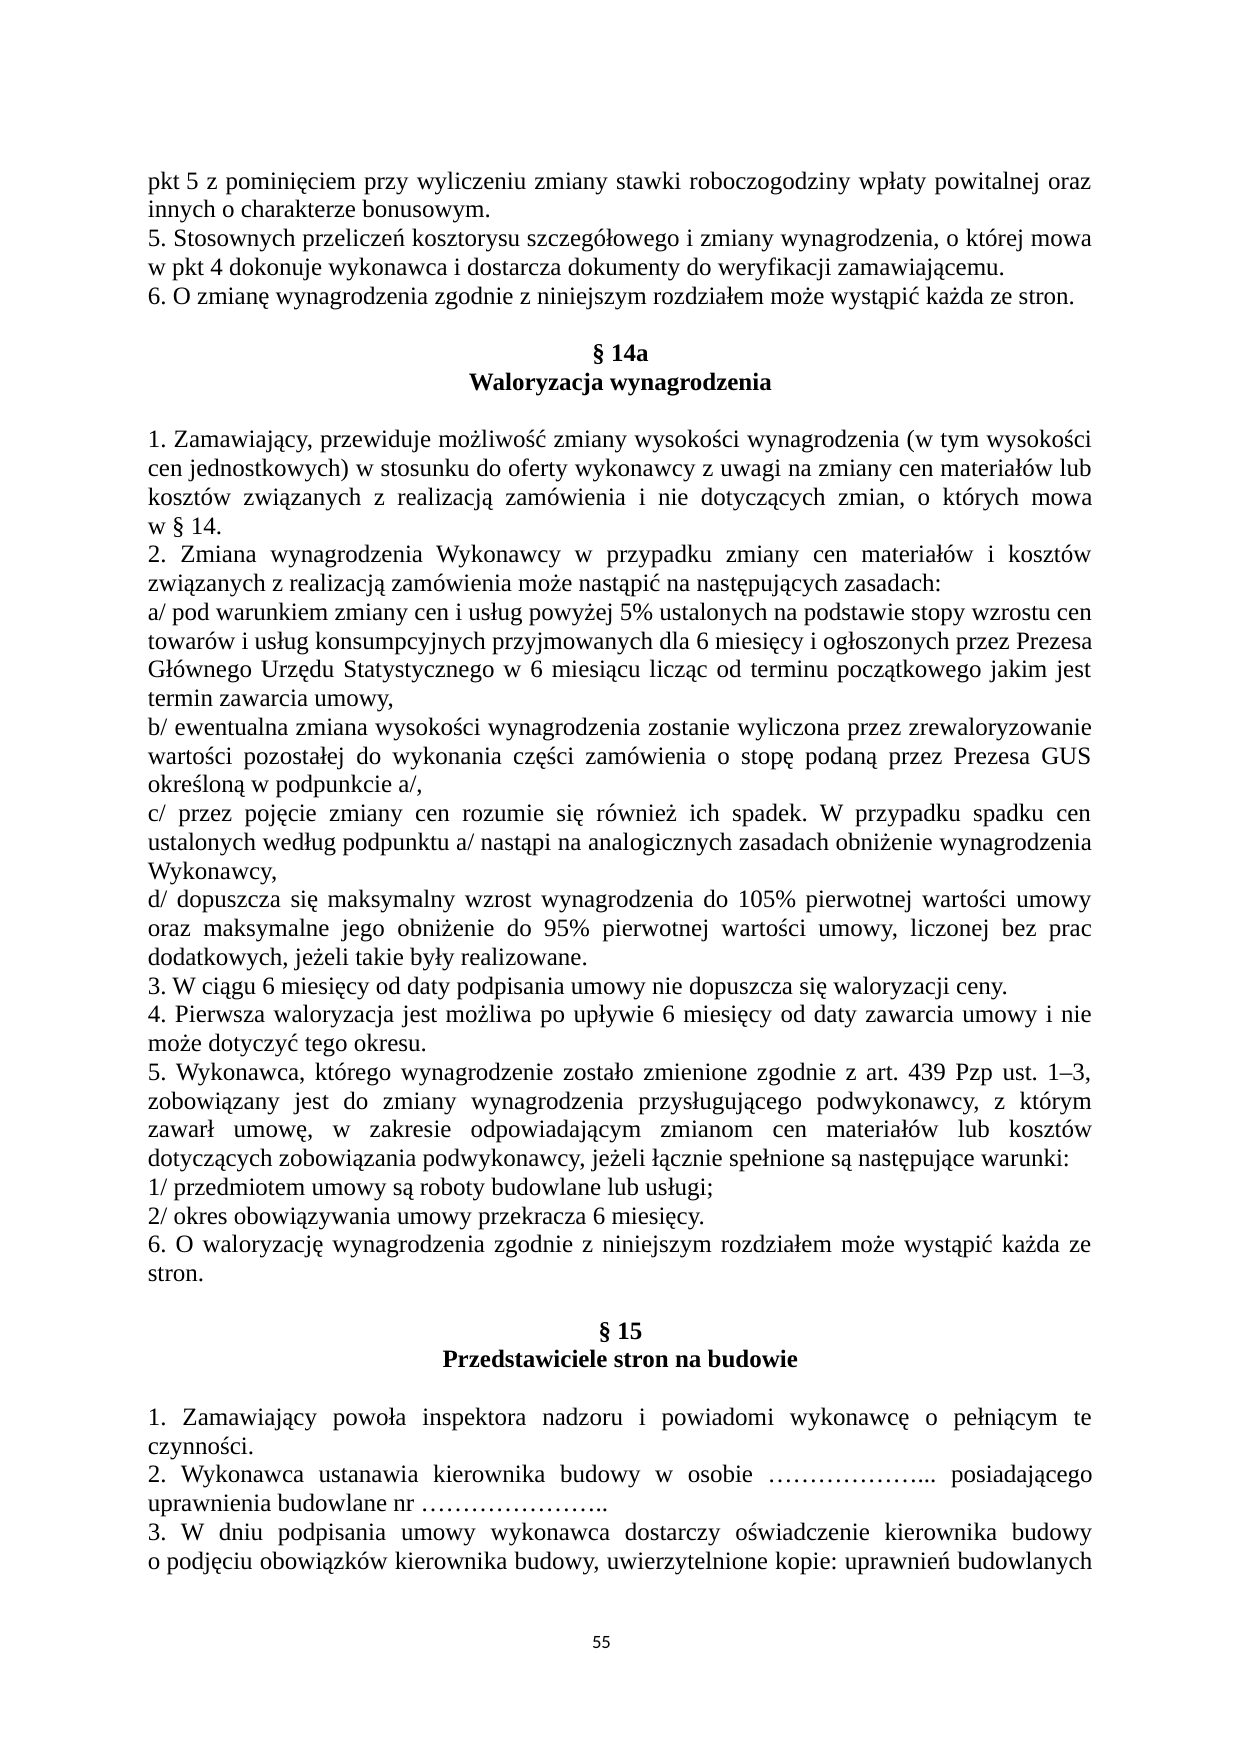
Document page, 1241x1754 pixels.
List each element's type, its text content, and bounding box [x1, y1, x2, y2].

text 2/ okres obowiązywania umowy przekracza 6 miesięcy. [148, 1201, 1093, 1229]
text d/ dopuszcza się maksymalny wzrost wynagrodzenia do 105% pierwotnej wartości umowy oraz maksymalne jego obniżenie do 95% pierwotnej wartości umowy, liczonej bez prac dodatkowych, jeżeli takie były realizowane. [148, 884, 1093, 971]
text Przedstawiciele stron na budowie [148, 1344, 1093, 1373]
text 1. Zamawiający powoła inspektora nadzoru i powiadomi wykonawcę o pełniącym te czynności. [148, 1402, 1093, 1459]
text § 15 [148, 1316, 1093, 1344]
text 4. Pierwsza waloryzacja jest możliwa po upływie 6 miesięcy od daty zawarcia umowy i nie może dotyczyć tego okresu. [148, 999, 1093, 1057]
text 3. W dniu podpisania umowy wykonawca dostarczy oświadczenie kierownika budowy o podjęciu obowiązków kierownika budowy, uwierzytelnione kopie: uprawnień budowlanych [148, 1517, 1093, 1574]
text 2. Zmiana wynagrodzenia Wykonawcy w przypadku zmiany cen materiałów i kosztów związanych z realizacją zamówienia może nastąpić na następujących zasadach: [148, 539, 1093, 597]
text pkt 5 z pominięciem przy wyliczeniu zmiany stawki roboczogodziny wpłaty powitalnej oraz innych o charakterze bonusowym. [148, 166, 1093, 223]
text 2. Wykonawca ustanawia kierownika budowy w osobie ………………... posiadającego uprawnienia budowlane nr ………………….. [148, 1459, 1093, 1517]
text 5. Wykonawca, którego wynagrodzenie zostało zmienione zgodnie z art. 439 Pzp ust. 1–3, zobowiązany jest do zmiany wynagrodzenia przysługującego podwykonawcy, z którym zawarł umowę, w zakresie odpowiadającym zmianom cen materiałów lub kosztów dotyczących zobowiązania podwykonawcy, jeżeli łącznie spełnione są następujące warunki: [148, 1057, 1093, 1172]
text a/ pod warunkiem zmiany cen i usług powyżej 5% ustalonych na podstawie stopy wzrostu cen towarów i usług konsumpcyjnych przyjmowanych dla 6 miesięcy i ogłoszonych przez Prezesa Głównego Urzędu Statystycznego w 6 miesiącu licząc od terminu początkowego jakim jest termin zawarcia umowy, [148, 597, 1093, 712]
text 1. Zamawiający, przewiduje możliwość zmiany wysokości wynagrodzenia (w tym wysokości cen jednostkowych) w stosunku do oferty wykonawcy z uwagi na zmiany cen materiałów lub kosztów związanych z realizacją zamówienia i nie dotyczących zmian, o których mowa w § 14. [148, 424, 1093, 539]
text § 14a [148, 338, 1093, 367]
text b/ ewentualna zmiana wysokości wynagrodzenia zostanie wyliczona przez zrewaloryzowanie wartości pozostałej do wykonania części zamówienia o stopę podaną przez Prezesa GUS określoną w podpunkcie a/, [148, 712, 1093, 798]
text 6. O zmianę wynagrodzenia zgodnie z niniejszym rozdziałem może wystąpić każda ze stron. [148, 281, 1093, 309]
text 3. W ciągu 6 miesięcy od daty podpisania umowy nie dopuszcza się waloryzacji ceny. [148, 971, 1093, 999]
text 1/ przedmiotem umowy są roboty budowlane lub usługi; [148, 1172, 1093, 1201]
text 6. O waloryzację wynagrodzenia zgodnie z niniejszym rozdziałem może wystąpić każda ze stron. [148, 1229, 1093, 1287]
text 5. Stosownych przeliczeń kosztorysu szczegółowego i zmiany wynagrodzenia, o której mowa w pkt 4 dokonuje wykonawca i dostarcza dokumenty do weryfikacji zamawiającemu. [148, 223, 1093, 281]
text c/ przez pojęcie zmiany cen rozumie się również ich spadek. W przypadku spadku cen ustalonych według podpunktu a/ nastąpi na analogicznych zasadach obniżenie wynagrodzenia Wykonawcy, [148, 798, 1093, 884]
text Waloryzacja wynagrodzenia [148, 367, 1093, 396]
